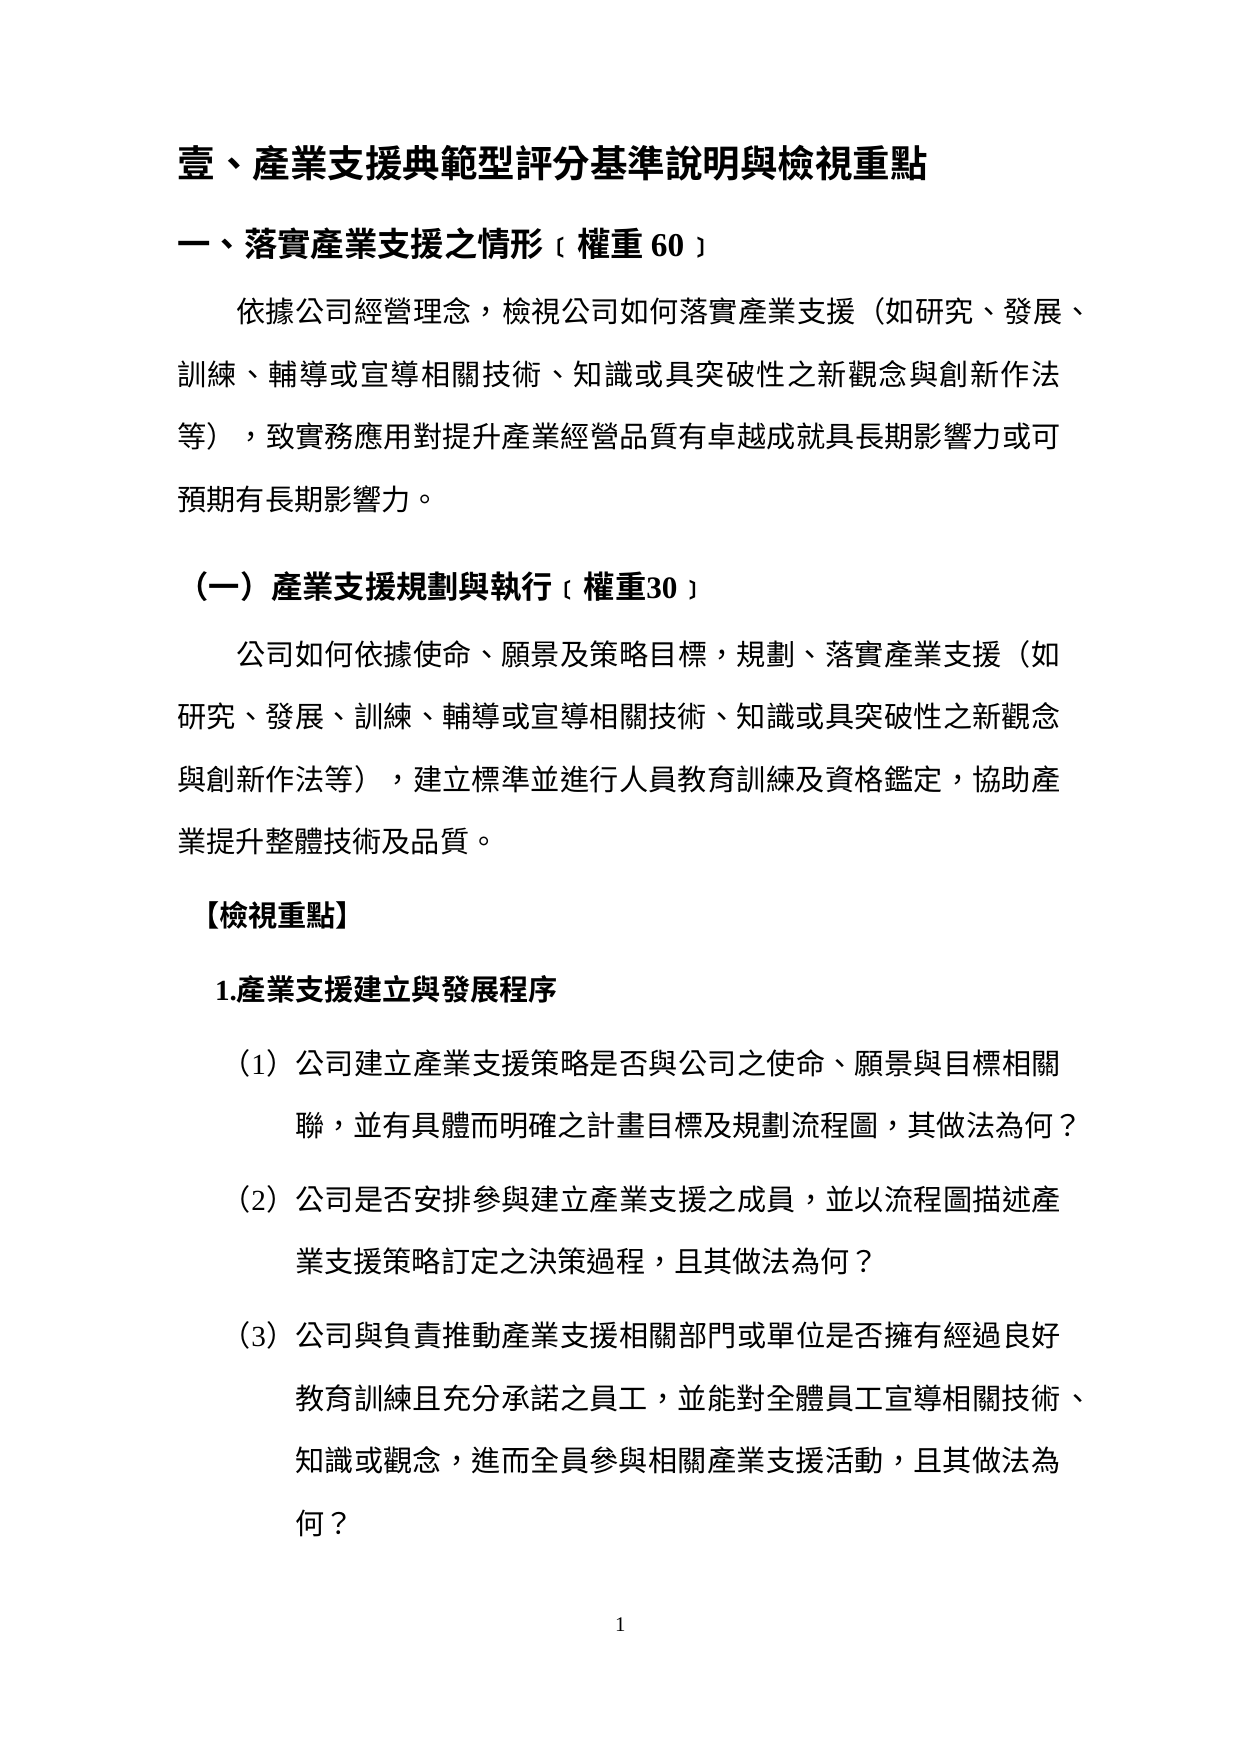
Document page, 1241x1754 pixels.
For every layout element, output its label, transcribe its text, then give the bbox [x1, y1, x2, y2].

text （1）公司建立產業支援策略是否與公司之使命、願景與目標相關聯，並有具體而明確之計畫目標及規劃流程圖，其做法為何？ [221, 1020, 1063, 1145]
text 依據公司經營理念，檢視公司如何落實產業支援（如研究、發展、訓練、輔導或宣導相關技術、知識或具突破性之新觀念與創新作法等），致實務應用對提升產業經營品質有卓越成就具長期影響力或可預期有長期影響力。 [177, 268, 1063, 518]
subtitle （一）產業支援規劃與執行﹝權重30﹞ [177, 543, 1063, 605]
text 1.產業支援建立與發展程序 [215, 946, 1063, 1008]
text （2）公司是否安排參與建立產業支援之成員，並以流程圖描述產業支援策略訂定之決策過程，且其做法為何？ [221, 1156, 1063, 1281]
subtitle 壹、產業支援典範型評分基準說明與檢視重點 [177, 119, 1063, 182]
subtitle 一、落實產業支援之情形﹝權重60﹞ [177, 200, 1063, 263]
text 公司如何依據使命、願景及策略目標，規劃、落實產業支援（如研究、發展、訓練、輔導或宣導相關技術、知識或具突破性之新觀念與創新作法等），建立標準並進行人員教育訓練及資格鑑定，協助產業提升整體技術及品質。 [177, 611, 1063, 861]
text （3）公司與負責推動產業支援相關部門或單位是否擁有經過良好教育訓練且充分承諾之員工，並能對全體員工宣導相關技術、知識或觀念，進而全員參與相關產業支援活動，且其做法為何？ [221, 1292, 1063, 1542]
text 【檢視重點】 [190, 872, 1063, 935]
